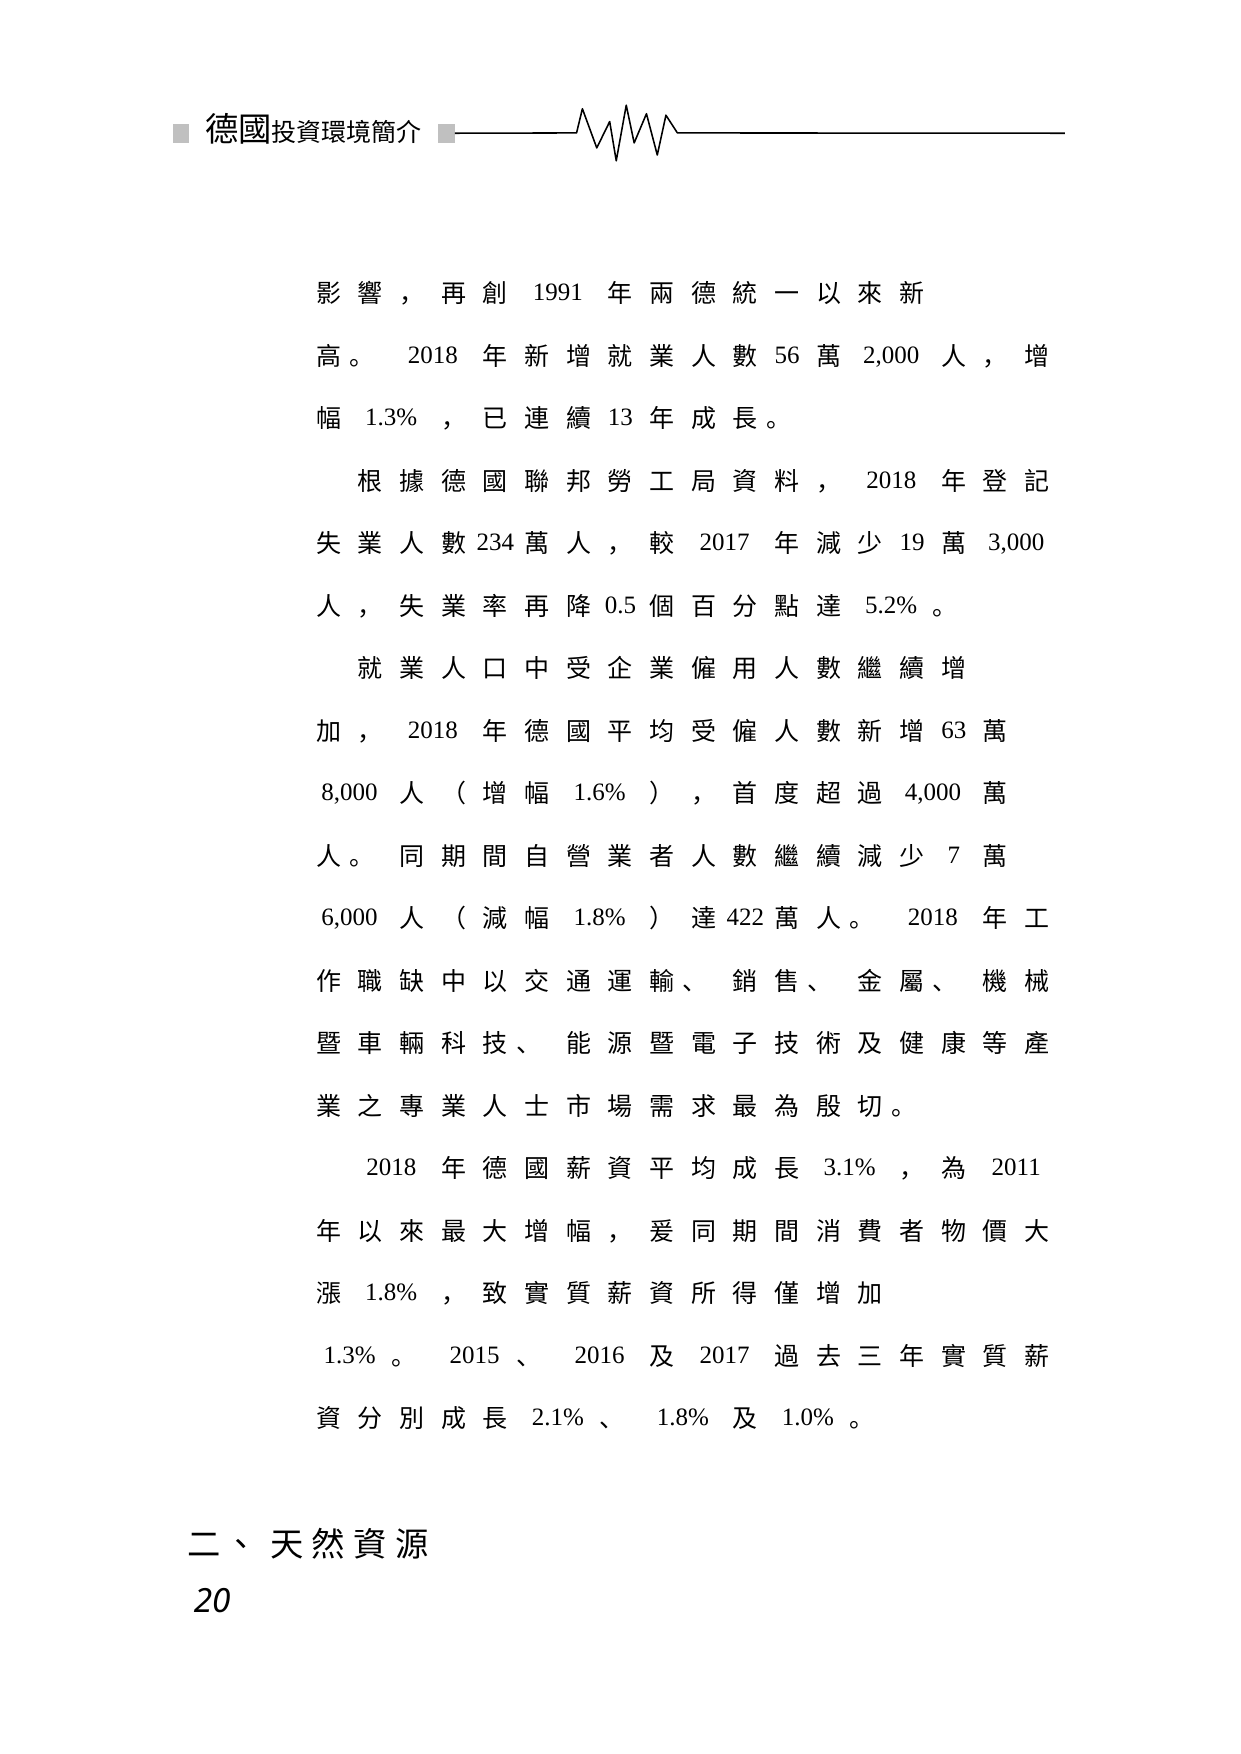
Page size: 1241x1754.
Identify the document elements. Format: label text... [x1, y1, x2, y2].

text 根據德國聯邦勞工局資料，2018年登記失業人數234萬人，較2017年減少19萬3,000人，失業率再降0.5個百分點達5.2%。 [281, 438, 1058, 625]
text 2018年德國薪資平均成長3.1%，為2011年以來最大增幅，爰同期間消費者物價大漲1.8%，致實質薪資所得僅增加1.3%。2015、2016及2017過去三年實質薪資分別成長2.1%、1.8%及1.0%。 [281, 1125, 1058, 1438]
text 就業人口中受企業僱用人數繼續增加，2018年德國平均受僱人數新增63萬8,000人（增幅1.6%），首度超過4,000萬人。同期間自營業者人數繼續減少7萬6,000人（減幅1.8%）達422萬人。2018年工作職缺中以交通運輸、銷售、金屬、機械暨車輛科技、能源暨電子技術及健康等產業之專業人士市場需求最為殷切。 [281, 625, 1058, 1125]
text 二、天然資源 [183, 1500, 1058, 1563]
text 影響，再創1991年兩德統一以來新高。2018年新增就業人數56萬2,000人，增幅1.3%，已連續13年成長。 [281, 250, 1058, 438]
